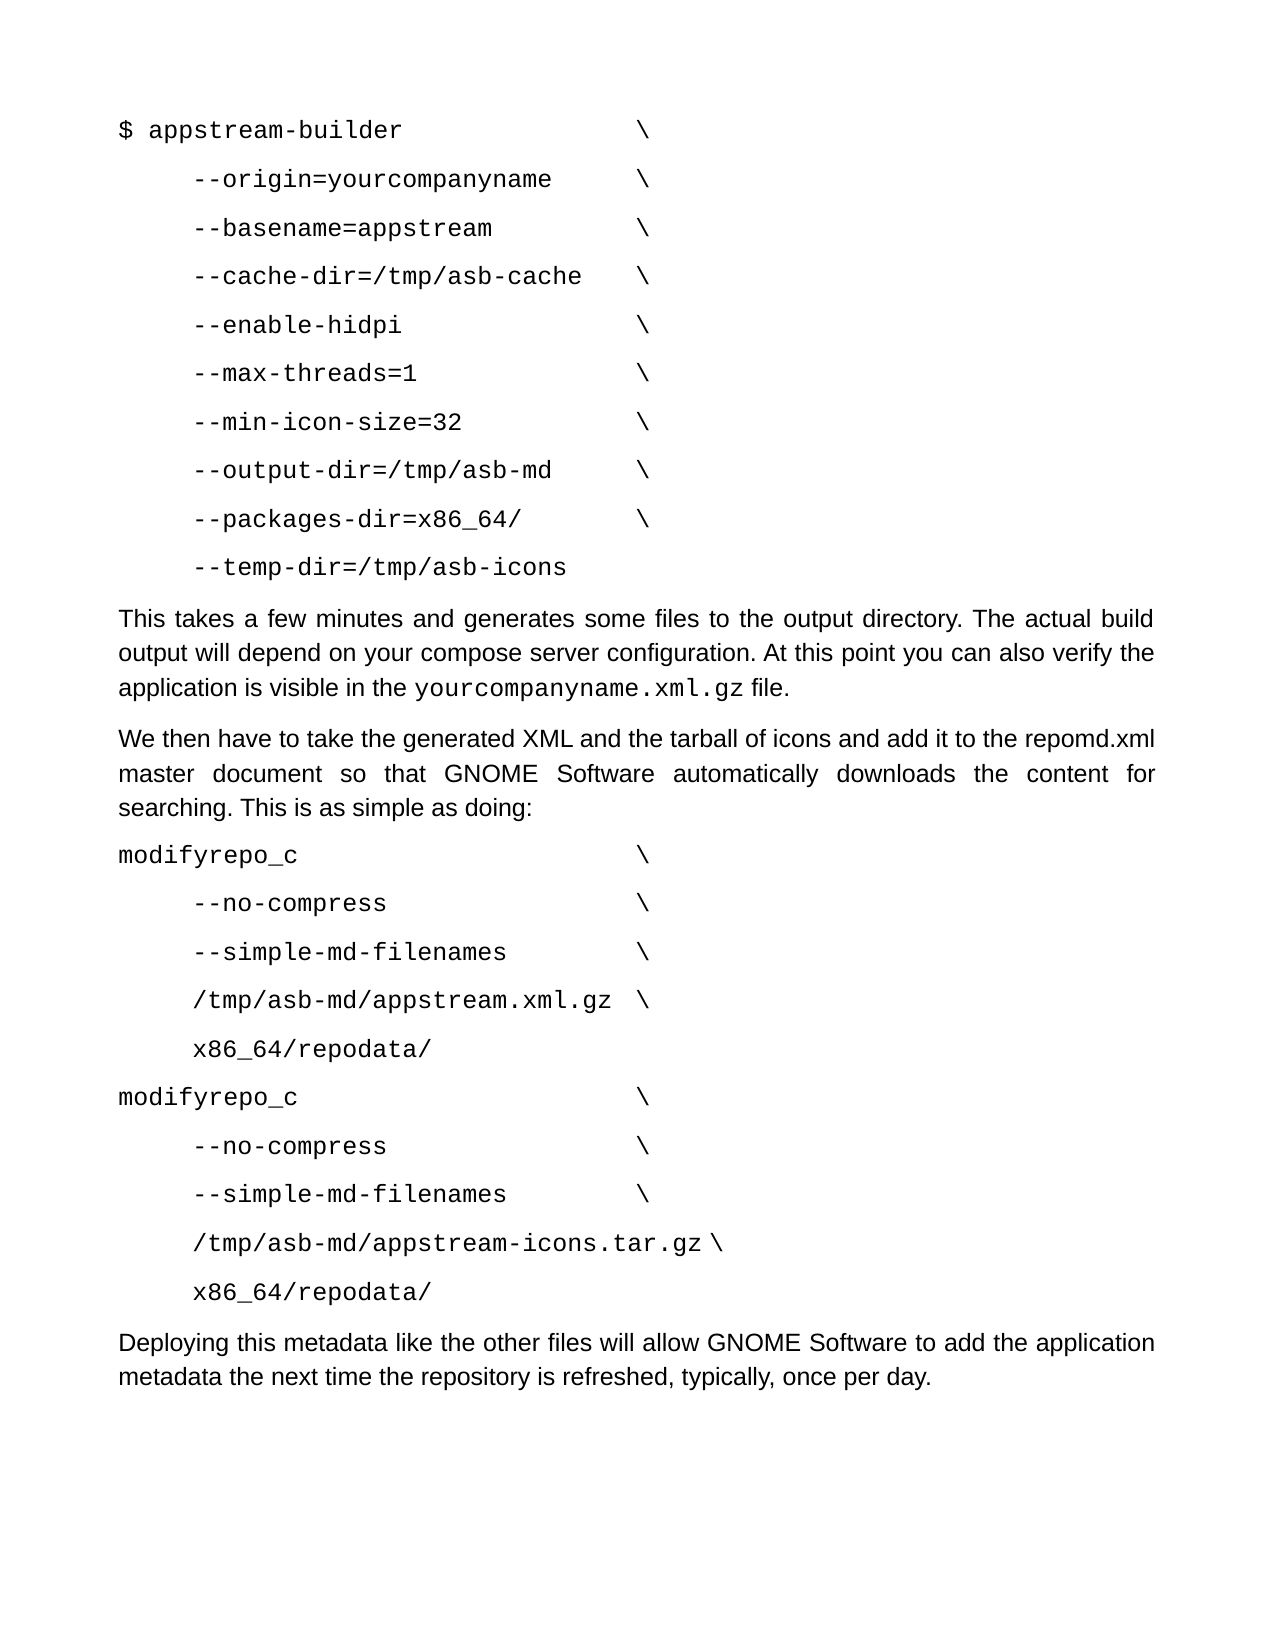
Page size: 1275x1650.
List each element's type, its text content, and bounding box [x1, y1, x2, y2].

text --simple-md-filenames \ [118, 939, 1157, 968]
text This takes a few minutes and generates some files to the output directory. The actual build output will depend on your compose server configuration. At this point you can also verify the application is visible in the yourcompanyname.xml.gz file. [118, 603, 1157, 703]
text x86_64/repodata/ [118, 1279, 1157, 1307]
text --max-threads=1 \ [118, 361, 1157, 389]
text /tmp/asb-md/appstream-icons.tar.gz \ [118, 1231, 1157, 1259]
text --enable-hidpi \ [118, 312, 1157, 341]
text --no-compress \ [118, 1133, 1157, 1162]
text modifyrepo_c \ [118, 1085, 1157, 1113]
text --temp-dir=/tmp/asb-icons [118, 555, 1157, 583]
text --origin=yourcompanyname \ [118, 167, 1157, 195]
text --packages-dir=x86_64/ \ [118, 506, 1157, 535]
text Deploying this metadata like the other files will allow GNOME Software to add the application metadata the next time the repository is refreshed, typically, once per day. [118, 1328, 1157, 1391]
text /tmp/asb-md/appstream.xml.gz \ [118, 988, 1157, 1016]
text --cache-dir=/tmp/asb-cache \ [118, 264, 1157, 292]
text --basename=appstream \ [118, 215, 1157, 243]
text $ appstream-builder \ [118, 118, 1157, 146]
text --output-dir=/tmp/asb-md \ [118, 458, 1157, 486]
text --simple-md-filenames \ [118, 1182, 1157, 1210]
text modifyrepo_c \ [118, 842, 1157, 871]
text --no-compress \ [118, 891, 1157, 919]
text We then have to take the generated XML and the tarball of icons and add it to the repomd.xml master document so that GNOME Software automatically downloads the content for searching. This is as simple as doing: [118, 724, 1157, 822]
text --min-icon-size=32 \ [118, 409, 1157, 438]
text x86_64/repodata/ [118, 1036, 1157, 1065]
